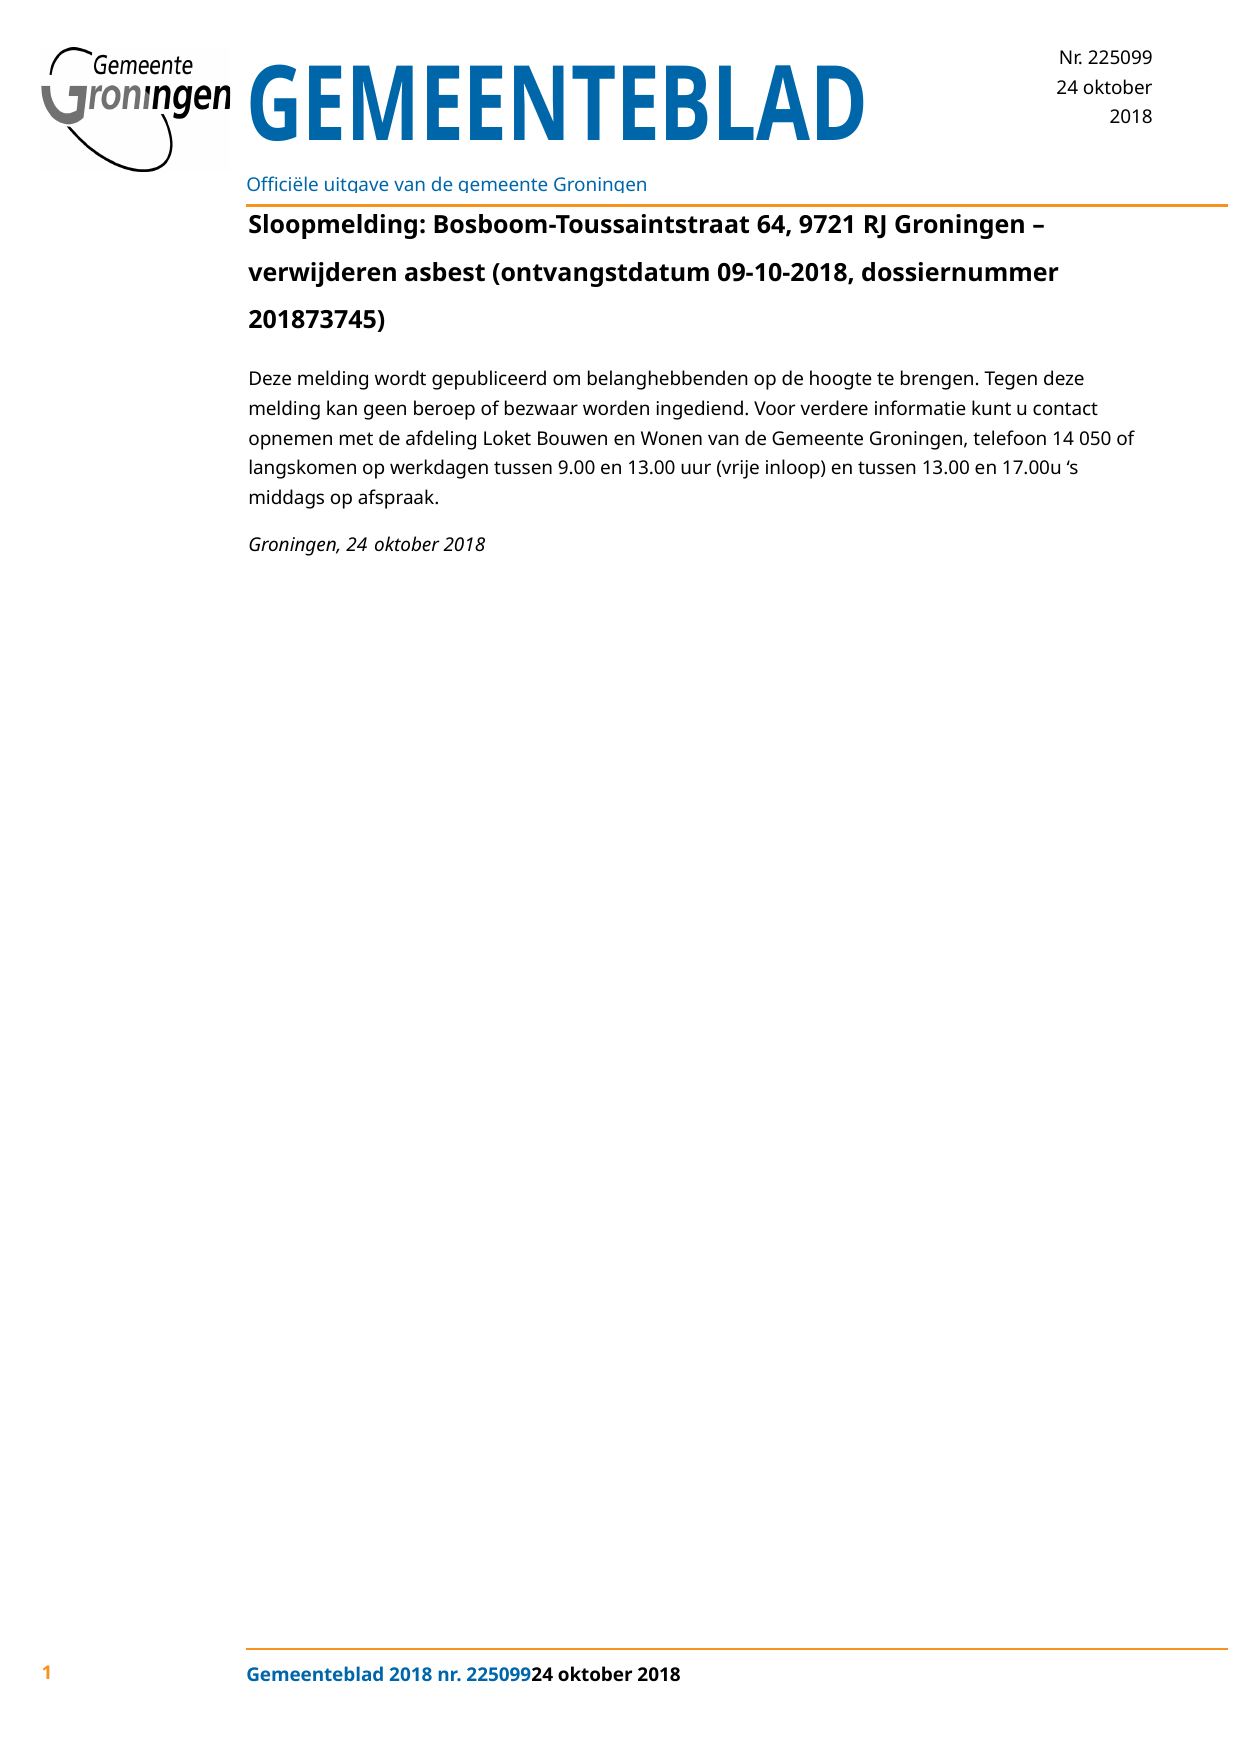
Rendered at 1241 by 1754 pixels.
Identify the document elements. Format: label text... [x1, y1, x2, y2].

picture [41, 47, 231, 172]
text Sloopmelding: Bosboom-Toussaintstraat 64, 9721 RJ Groningen – verwijderen asbest (ontvangstdatum 09-10-2018, dossiernummer 201873745) [248, 207, 1152, 336]
text Groningen, 24 oktober 2018 [248, 532, 1152, 557]
text Deze melding wordt gepubliceerd om belanghebbenden op de hoogte te brengen. Tegen deze melding kan geen beroep of bezwaar worden ingediend. Voor verdere informatie kunt u contact opnemen met de afdeling Loket Bouwen en Wonen van de Gemeente Groningen, telefoon 14 050 of langskomen op werkdagen tussen 9.00 en 13.00 uur (vrije inloop) en tussen 13.00 en 17.00u ‘s middags op afspraak. [248, 366, 1152, 509]
